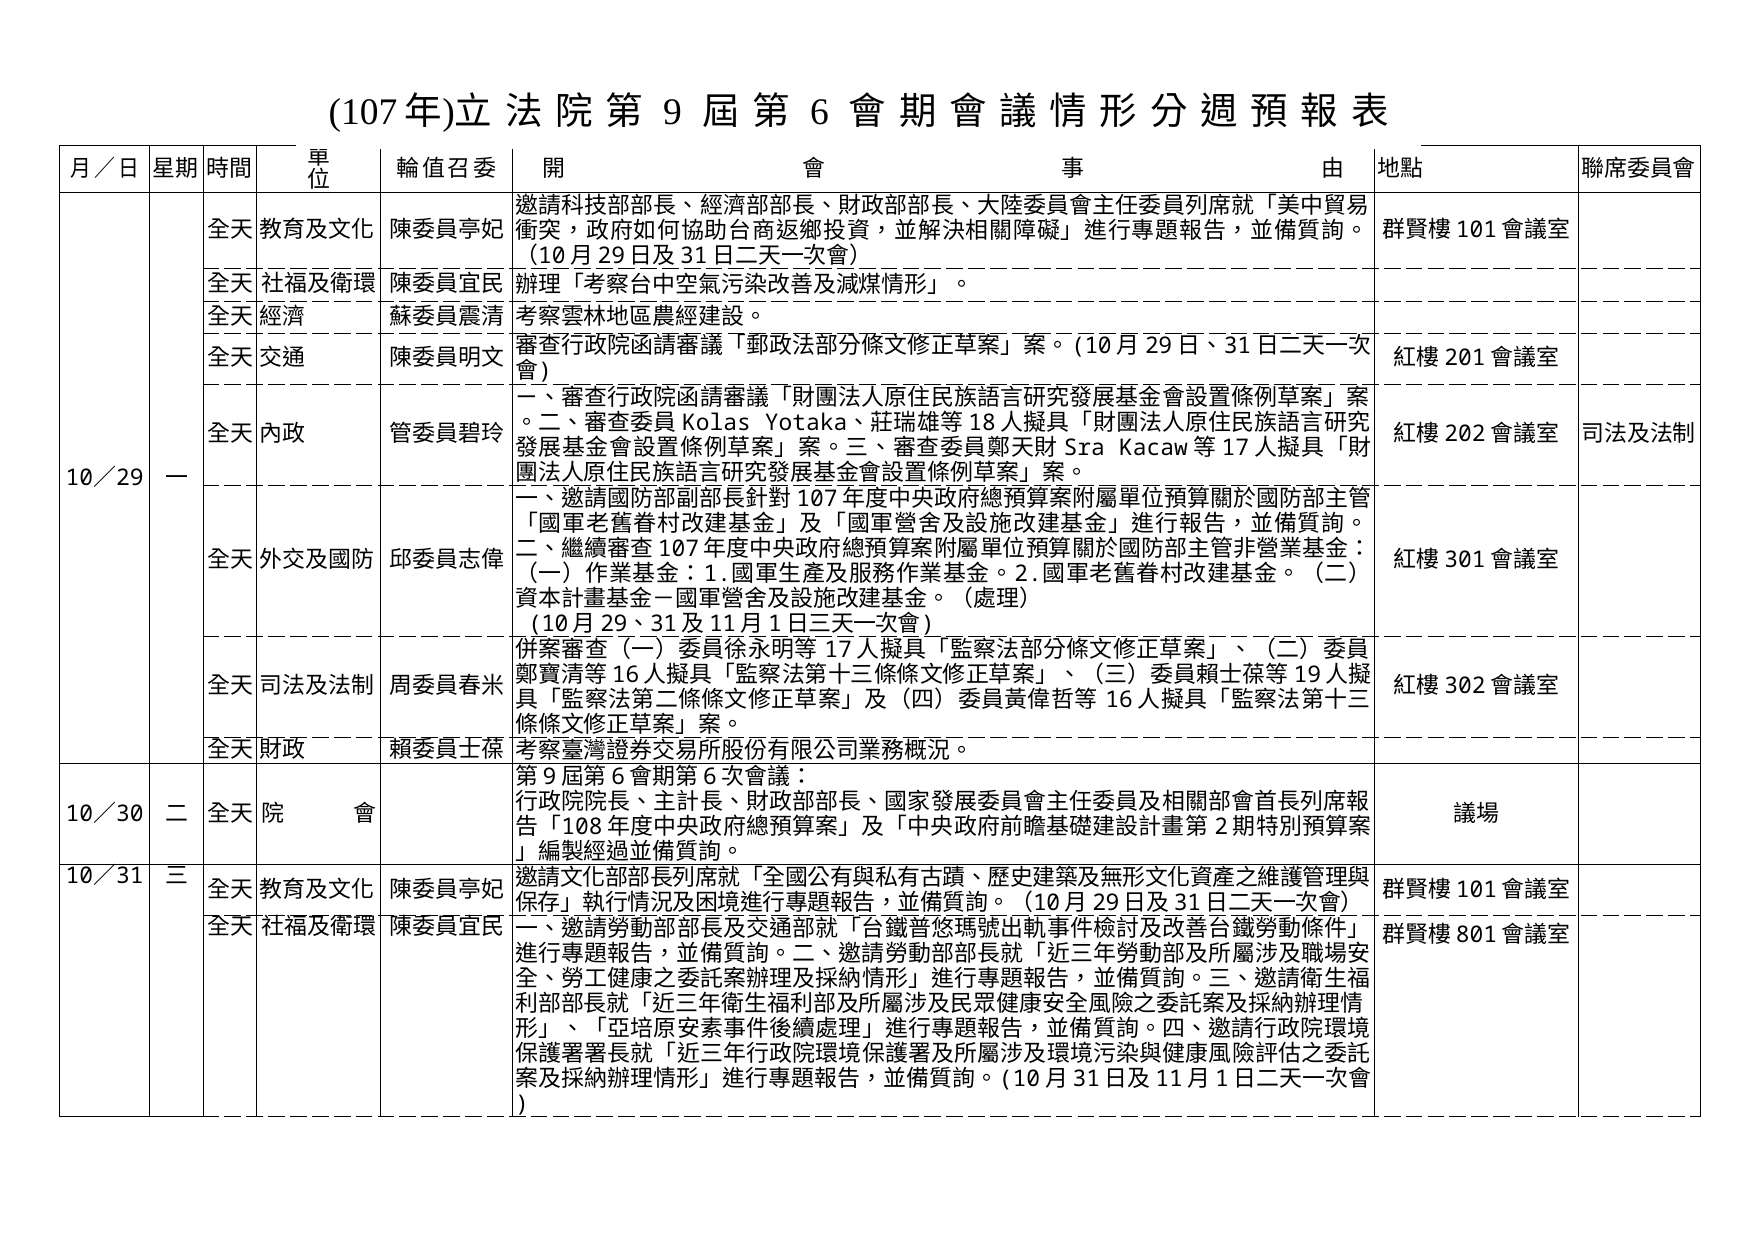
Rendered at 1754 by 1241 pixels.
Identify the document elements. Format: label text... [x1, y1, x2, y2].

table_cell 全天 [204, 333, 256, 384]
table_cell [1579, 636, 1700, 737]
table_cell [1375, 301, 1578, 333]
table_cell [1579, 485, 1700, 636]
table_cell 紅樓201會議室 [1375, 333, 1578, 384]
table_cell 審查行政院函請審議「郵政法部分條文修正草案」案。(10月29日、31日二天一次會) [513, 333, 1374, 384]
table_cell 考察臺灣證券交易所股份有限公司業務概況。 [513, 737, 1374, 763]
table_cell [1579, 865, 1700, 915]
table_cell 陳委員亭妃 [381, 193, 512, 268]
table_cell 群賢樓801會議室 [1375, 915, 1578, 1116]
table_cell 群賢樓101會議室 [1375, 193, 1578, 268]
table_cell 司法及法制 [257, 636, 380, 737]
table_cell 一、邀請勞動部部長及交通部就「台鐵普悠瑪號出軌事件檢討及改善台鐵勞動條件」進行專題報告，並備質詢。二、邀請勞動部部長就「近三年勞動部及所屬涉及職場安全、勞工健康之委託案辦理及採納情形」進行專題報告，並備質詢。三、邀請衛生福利部部長就「近三年衛生福利部及所屬涉及民眾健康安全風險之委託案及採納辦理情 形」、「亞培原安素事件後續處理」進行專題報告，並備質詢。四、邀請行政院環境保護署署長就「近三年行政院環境保護署及所屬涉及環境污染與健康風險評估之委託案及採納辦理情形」進行專題報告，並備質詢。(10月31日及11月1日二天一次會) [513, 915, 1374, 1116]
table_cell 三 [150, 865, 203, 1116]
table_cell 外交及國防 [257, 485, 380, 636]
table_header 開會事由 [513, 149, 1374, 192]
table_cell 管委員碧玲 [381, 384, 512, 485]
table_cell 財政 [257, 737, 380, 763]
table_header 星期 [150, 146, 203, 192]
table_cell 邱委員志偉 [381, 485, 512, 636]
table_cell 辦理「考察台中空氣污染改善及減煤情形」。 [513, 268, 1374, 301]
table_header 時間 [204, 146, 256, 192]
table_cell 一 [150, 193, 203, 763]
table_cell 交通 [257, 333, 380, 384]
table_cell 賴委員士葆 [381, 737, 512, 763]
table_cell [1375, 737, 1578, 763]
table_cell 司法及法制 [1579, 384, 1700, 485]
table_cell 內政 [257, 384, 380, 485]
table_cell 10／29 [60, 193, 149, 763]
table_cell 紅樓301會議室 [1375, 485, 1578, 636]
table_cell 考察雲林地區農經建設。 [513, 301, 1374, 333]
table_cell 併案審查（一）委員徐永明等17人擬具「監察法部分條文修正草案」、（二）委員鄭寶清等16人擬具「監察法第十三條條文修正草案」、（三）委員賴士葆等19人擬具「監察法第二條條文修正草案」及（四）委員黃偉哲等16人擬具「監察法第十三條條文修正草案」案。 [513, 636, 1374, 737]
table_cell 全天 [204, 636, 256, 737]
table_cell 全天 [204, 193, 256, 268]
table_cell 紅樓302會議室 [1375, 636, 1578, 737]
table_cell 議場 [1375, 764, 1578, 864]
table_cell 教育及文化 [257, 865, 380, 915]
table_cell 陳委員宜民 [381, 268, 512, 301]
table_cell 邀請科技部部長、經濟部部長、財政部部長、大陸委員會主任委員列席就「美中貿易衝突，政府如何協助台商返鄉投資，並解決相關障礙」進行專題報告，並備質詢。（10月29日及31日二天一次會） [513, 193, 1374, 268]
table_cell [1579, 764, 1700, 864]
table_cell 陳委員宜民 [381, 915, 512, 1116]
table_cell 陳委員明文 [381, 333, 512, 384]
table_cell 全天 [204, 764, 256, 864]
table_cell 全天 [204, 865, 256, 915]
table_header 單 位 [257, 146, 380, 192]
table_cell [1579, 737, 1700, 763]
table_cell 紅樓202會議室 [1375, 384, 1578, 485]
table_cell 10／30 [60, 764, 149, 864]
table_cell 全天 [204, 737, 256, 763]
table_header 月／日 [60, 146, 149, 192]
table_cell 院 會 [257, 764, 380, 864]
table_cell 蘇委員震清 [381, 301, 512, 333]
table_cell ㄧ、審查行政院函請審議「財團法人原住民族語言研究發展基金會設置條例草案」案。二、審查委員Kolas Yotaka、莊瑞雄等18人擬具「財團法人原住民族語言研究發展基金會設置條例草案」案。三、審查委員鄭天財Sra Kacaw等17人擬具「財團法人原住民族語言研究發展基金會設置條例草案」案。 [513, 384, 1374, 485]
table_cell 二 [150, 764, 203, 864]
table_cell 全天 [204, 915, 256, 1116]
table_cell 10／31 [60, 865, 149, 1116]
table_cell [1579, 193, 1700, 268]
table_cell 全天 [204, 301, 256, 333]
table_cell 周委員春米 [381, 636, 512, 737]
table_cell 全天 [204, 268, 256, 301]
table_header 地點 [1375, 146, 1578, 192]
table_cell [1579, 301, 1700, 333]
table_cell 經濟 [257, 301, 380, 333]
table_cell 群賢樓101會議室 [1375, 865, 1578, 915]
table_cell 教育及文化 [257, 193, 380, 268]
table_cell 邀請文化部部長列席就「全國公有與私有古蹟、歷史建築及無形文化資產之維護管理與保存」執行情況及困境進行專題報告，並備質詢。（10月29日及31日二天一次會） [513, 865, 1374, 915]
table_cell [381, 764, 512, 864]
table_cell [1579, 333, 1700, 384]
table_cell [1579, 915, 1700, 1116]
table_cell 社福及衛環 [257, 915, 380, 1116]
table_cell 一、邀請國防部副部長針對107年度中央政府總預算案附屬單位預算關於國防部主管「國軍老舊眷村改建基金」及「國軍營舍及設施改建基金」進行報告，並備質詢。 二、繼續審查107年度中央政府總預算案附屬單位預算關於國防部主管非營業基金：（一）作業基金：1.國軍生產及服務作業基金。2.國軍老舊眷村改建基金。（二）資本計畫基金－國軍營舍及設施改建基金。（處理） (10月29、31及11月1日三天一次會) [513, 485, 1374, 636]
table_cell 陳委員亭妃 [381, 865, 512, 915]
table_cell 全天 [204, 384, 256, 485]
text (107年)立法院第9屆第6會期會議情形分週預報表 [311, 81, 1406, 136]
table_header 輪值召委 [381, 149, 512, 192]
table_cell 第9屆第6會期第6次會議： 行政院院長、主計長、財政部部長、國家發展委員會主任委員及相關部會首長列席報告「108年度中央政府總預算案」及「中央政府前瞻基礎建設計畫第2期特別預算案」編製經過並備質詢。 [513, 764, 1374, 864]
table_cell [1579, 268, 1700, 301]
table_cell 社福及衛環 [257, 268, 380, 301]
table_cell 全天 [204, 485, 256, 636]
table_cell [1375, 268, 1578, 301]
table_header 聯席委員會 [1579, 146, 1700, 192]
